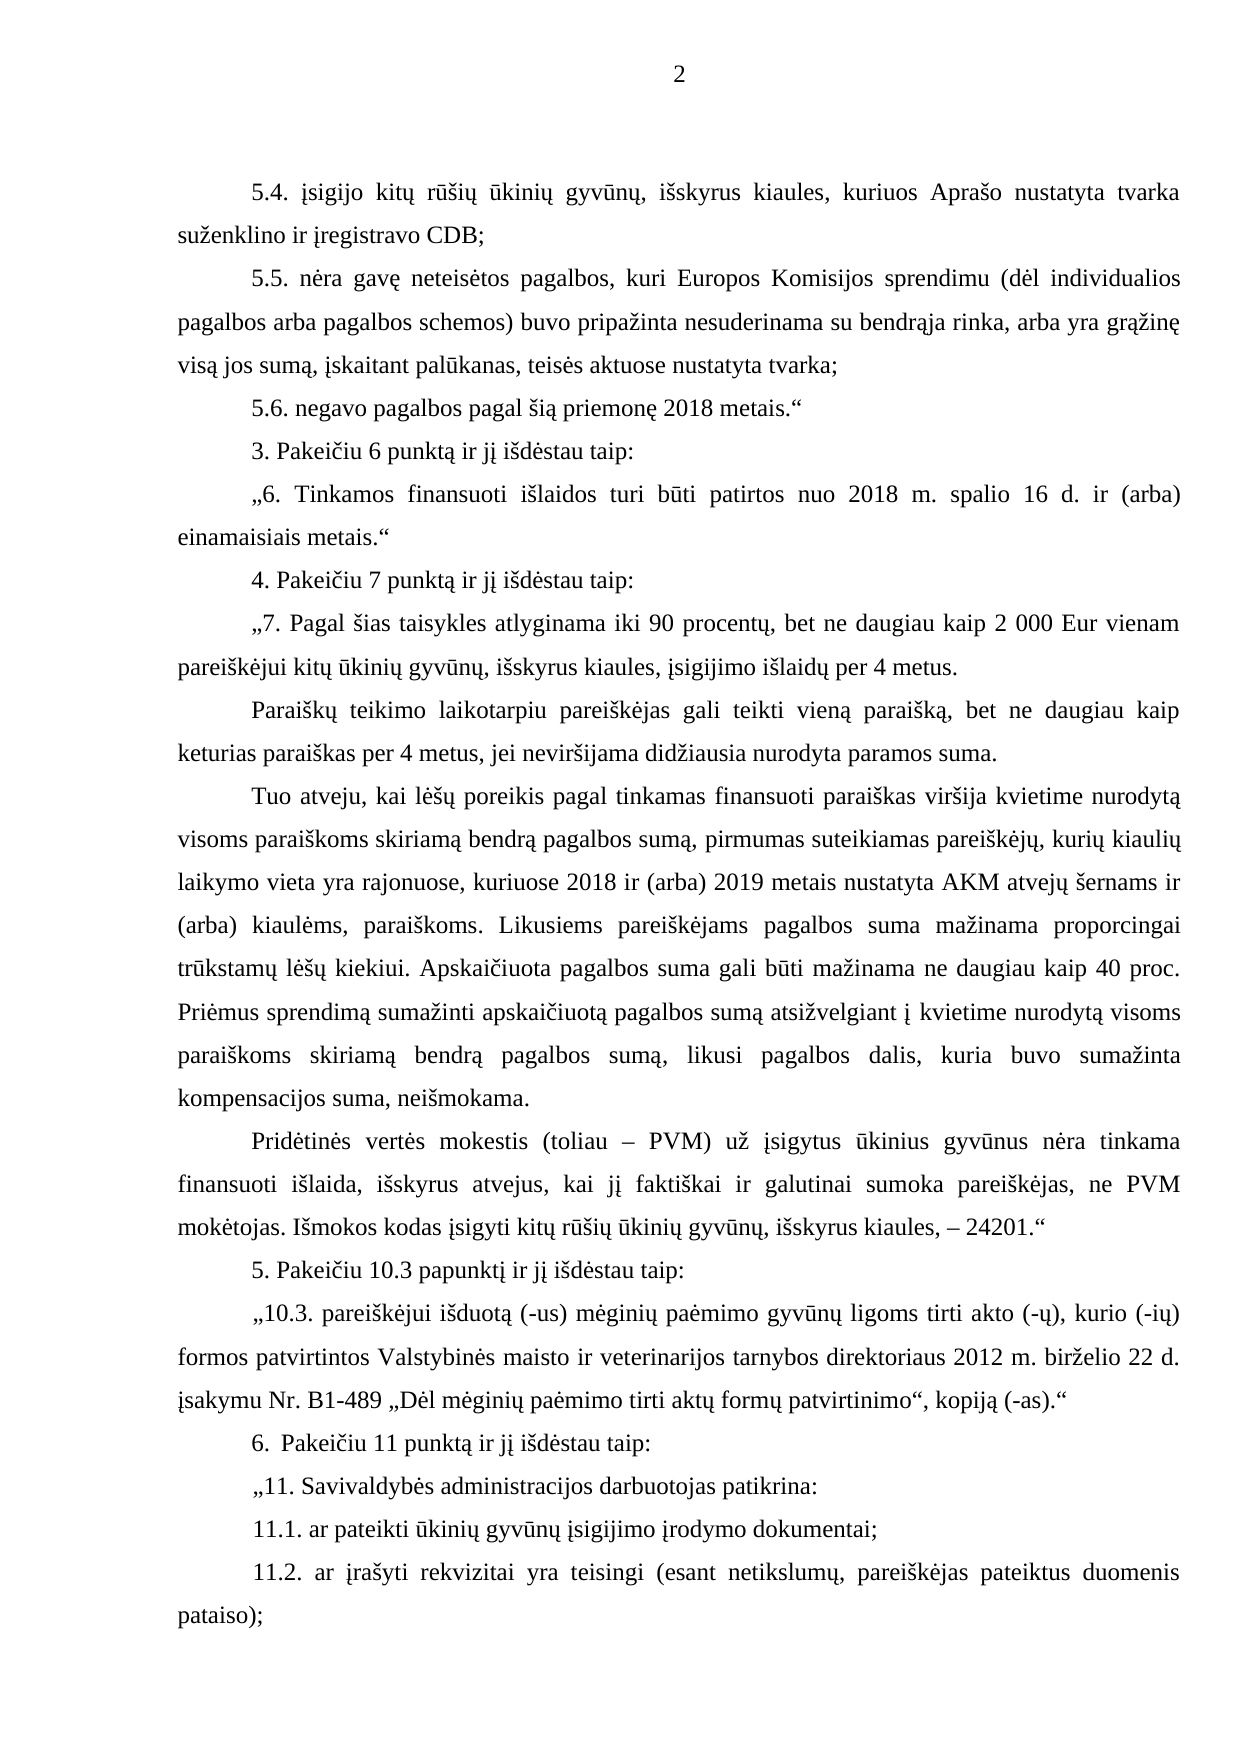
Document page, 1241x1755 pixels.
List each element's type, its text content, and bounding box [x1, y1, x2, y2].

text 5.4. įsigijo kitų rūšių ūkinių gyvūnų, išskyrus kiaules, kuriuos Aprašo nustatyta tvarka suženklino ir įregistravo CDB; [177, 177, 1181, 249]
text Pridėtinės vertės mokestis (toliau – PVM) už įsigytus ūkinius gyvūnus nėra tinkama finansuoti išlaida, išskyrus atvejus, kai jį faktiškai ir galutinai sumoka pareiškėjas, ne PVM mokėtojas. Išmokos kodas įsigyti kitų rūšių ūkinių gyvūnų, išskyrus kiaules, – 24201.“ [177, 1126, 1181, 1241]
text 4. Pakeičiu 7 punktą ir jį išdėstau taip: [177, 565, 1181, 594]
text „10.3. pareiškėjui išduotą (-us) mėginių paėmimo gyvūnų ligoms tirti akto (-ų), kurio (-ių) formos patvirtintos Valstybinės maisto ir veterinarijos tarnybos direktoriaus 2012 m. birželio 22 d. įsakymu Nr. B1-489 „Dėl mėginių paėmimo tirti aktų formų patvirtinimo“, kopiją (-as).“ [177, 1298, 1181, 1413]
text 5. Pakeičiu 10.3 papunktį ir jį išdėstau taip: [177, 1255, 1181, 1284]
text Paraiškų teikimo laikotarpiu pareiškėjas gali teikti vieną paraišką, bet ne daugiau kaip keturias paraiškas per 4 metus, jei neviršijama didžiausia nurodyta paramos suma. [177, 695, 1181, 767]
text 6. Pakeičiu 11 punktą ir jį išdėstau taip: [177, 1428, 1181, 1457]
text 5.5. nėra gavę neteisėtos pagalbos, kuri Europos Komisijos sprendimu (dėl individualios pagalbos arba pagalbos schemos) buvo pripažinta nesuderinama su bendrąja rinka, arba yra grąžinę visą jos sumą, įskaitant palūkanas, teisės aktuose nustatyta tvarka; [177, 263, 1181, 378]
text „7. Pagal šias taisykles atlyginama iki 90 procentų, bet ne daugiau kaip 2 000 Eur vienam pareiškėjui kitų ūkinių gyvūnų, išskyrus kiaules, įsigijimo išlaidų per 4 metus. [177, 608, 1181, 680]
text 11.1. ar pateikti ūkinių gyvūnų įsigijimo įrodymo dokumentai; [177, 1514, 1181, 1543]
text 11.2. ar įrašyti rekvizitai yra teisingi (esant netikslumų, pareiškėjas pateiktus duomenis pataiso); [177, 1557, 1181, 1629]
text 3. Pakeičiu 6 punktą ir jį išdėstau taip: [177, 436, 1181, 465]
text 5.6. negavo pagalbos pagal šią priemonę 2018 metais.“ [177, 393, 1181, 422]
text „11. Savivaldybės administracijos darbuotojas patikrina: [177, 1471, 1181, 1500]
text „6. Tinkamos finansuoti išlaidos turi būti patirtos nuo 2018 m. spalio 16 d. ir (arba) einamaisiais metais.“ [177, 479, 1181, 551]
text Tuo atveju, kai lėšų poreikis pagal tinkamas finansuoti paraiškas viršija kvietime nurodytą visoms paraiškoms skiriamą bendrą pagalbos sumą, pirmumas suteikiamas pareiškėjų, kurių kiaulių laikymo vieta yra rajonuose, kuriuose 2018 ir (arba) 2019 metais nustatyta AKM atvejų šernams ir (arba) kiaulėms, paraiškoms. Likusiems pareiškėjams pagalbos suma mažinama proporcingai trūkstamų lėšų kiekiui. Apskaičiuota pagalbos suma gali būti mažinama ne daugiau kaip 40 proc. Priėmus sprendimą sumažinti apskaičiuotą pagalbos sumą atsižvelgiant į kvietime nurodytą visoms paraiškoms skiriamą bendrą pagalbos sumą, likusi pagalbos dalis, kuria buvo sumažinta kompensacijos suma, neišmokama. [177, 781, 1181, 1112]
